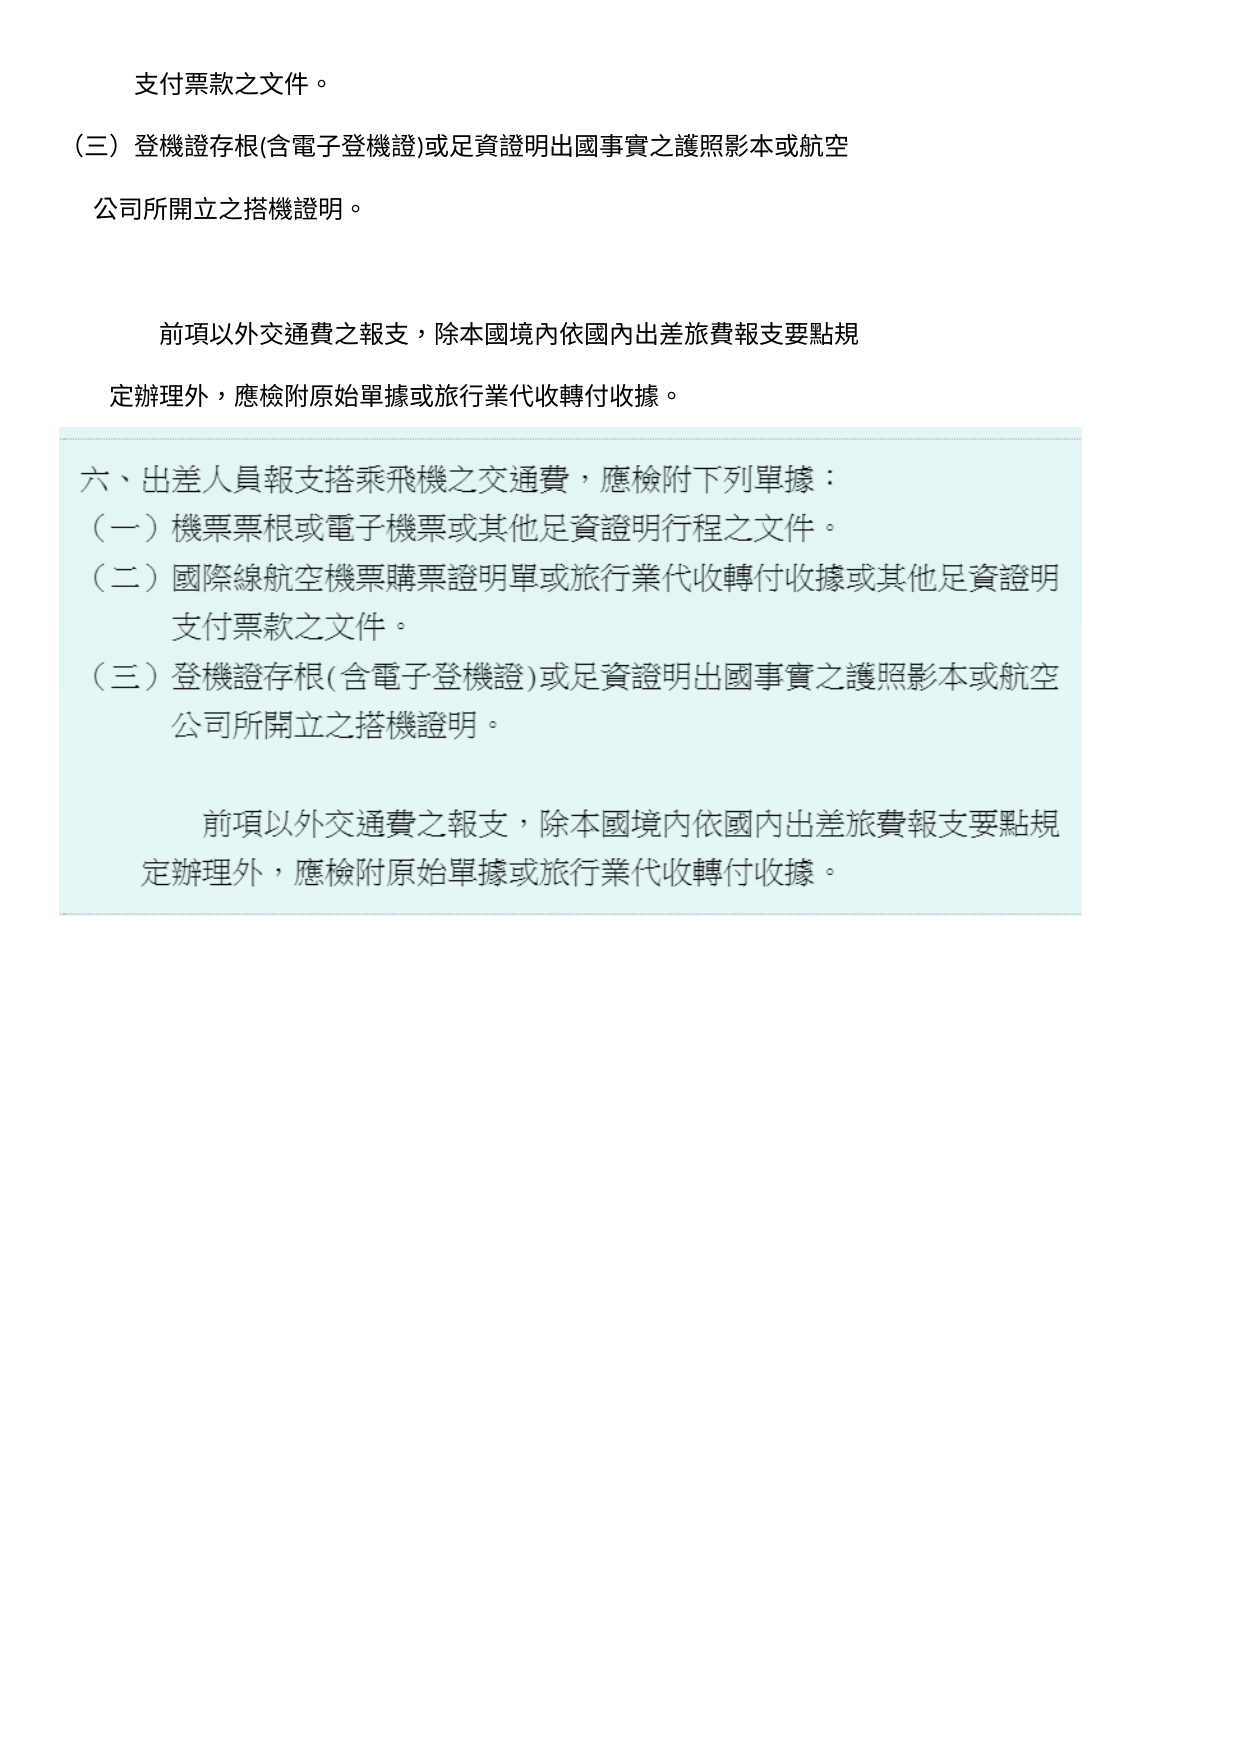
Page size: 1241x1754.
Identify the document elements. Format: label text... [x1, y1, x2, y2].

text （三）登機證存根(含電子登機證)或足資證明出國事實之護照影本或航空 [59, 103, 1167, 166]
text 前項以外交通費之報支，除本國境內依國內出差旅費報支要點規 [59, 291, 1167, 353]
text 定辦理外，應檢附原始單據或旅行業代收轉付收據。 [59, 353, 1167, 416]
text 支付票款之文件。 [59, 41, 1167, 103]
text 公司所開立之搭機證明。 [59, 166, 1167, 228]
